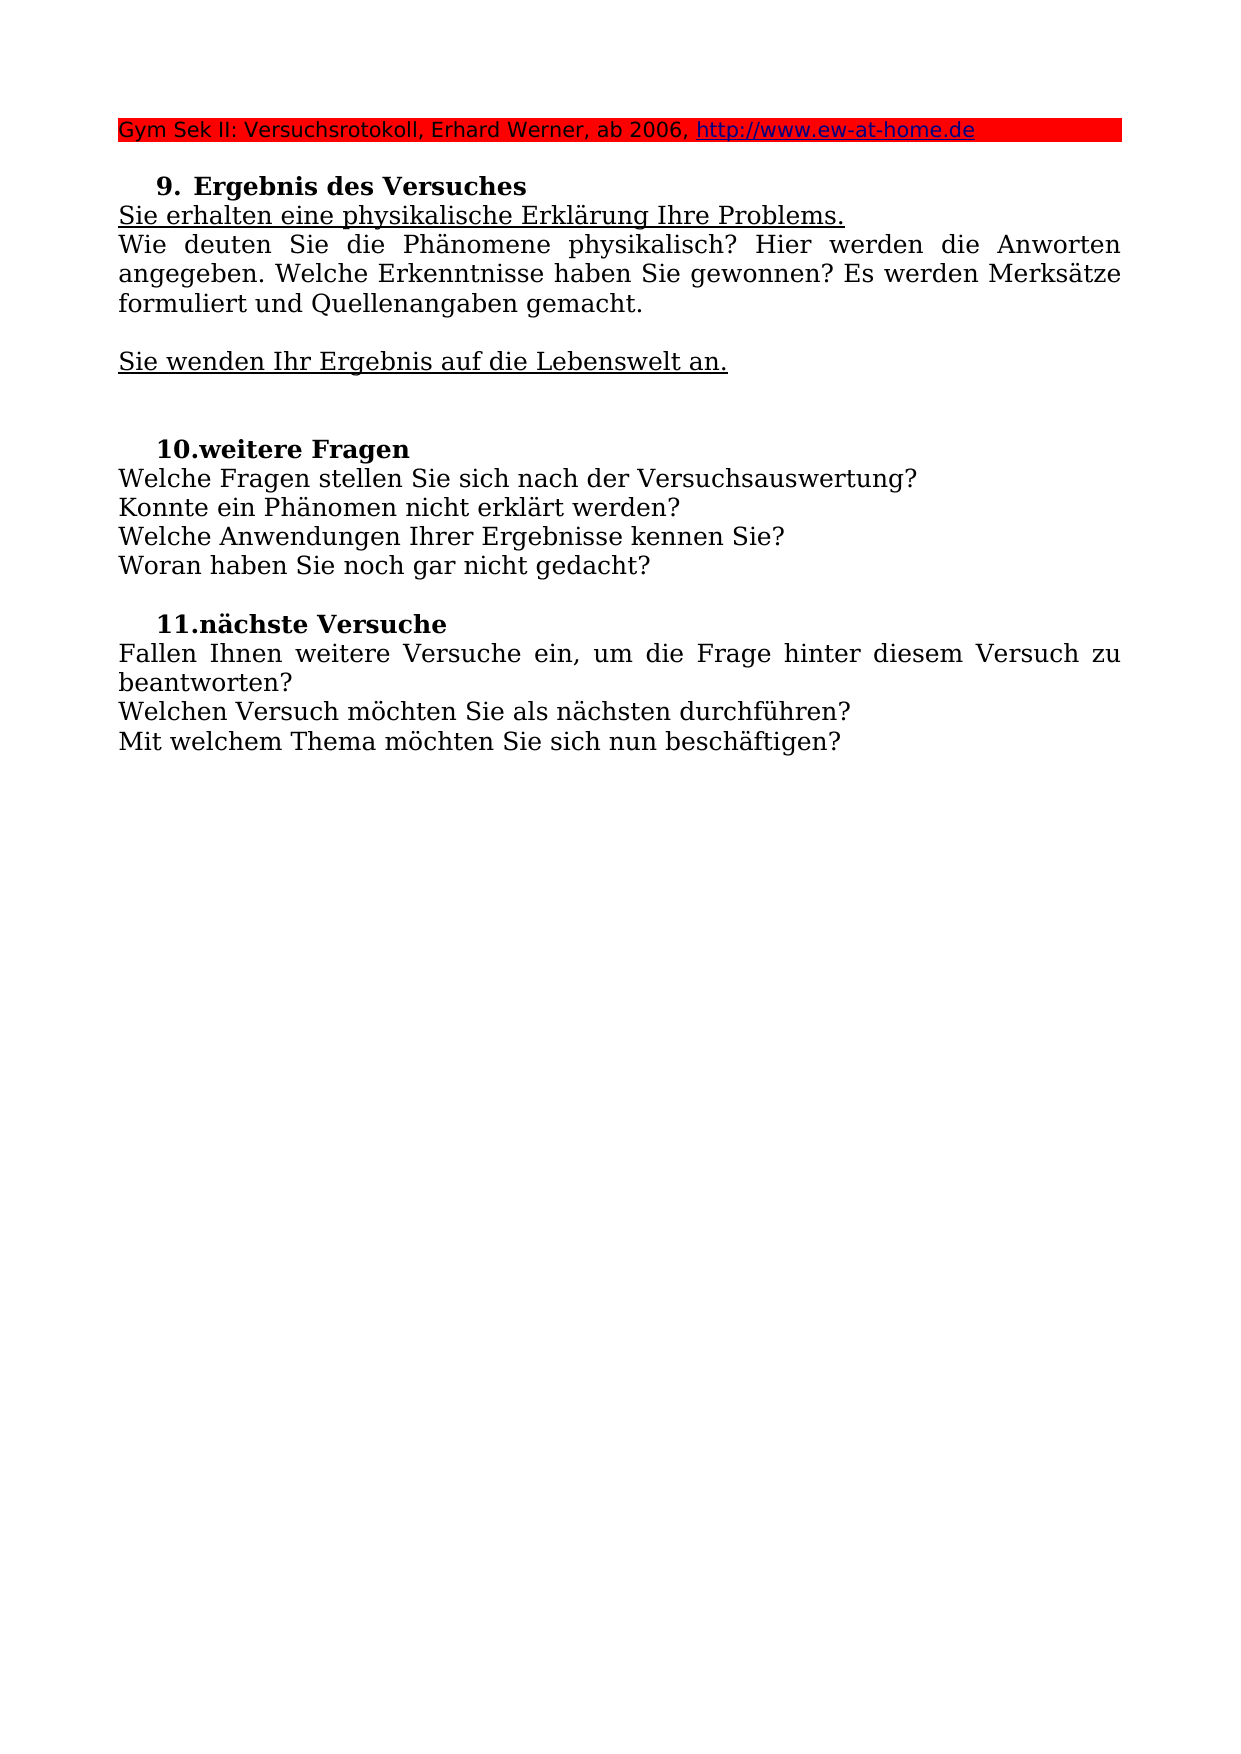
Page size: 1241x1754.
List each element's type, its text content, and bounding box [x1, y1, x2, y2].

text Welchen Versuch möchten Sie als nächsten durchführen? [118, 697, 1122, 727]
list Ergebnis des Versuches [156, 172, 1122, 201]
text Sie wenden Ihr Ergebnis auf die Lebenswelt an. [118, 347, 1122, 376]
text Woran haben Sie noch gar nicht gedacht? [118, 551, 1122, 581]
text Mit welchem Thema möchten Sie sich nun beschäftigen? [118, 727, 1122, 756]
text Fallen Ihnen weitere Versuche ein, um die Frage hinter diesem Versuch zu beantworten? [118, 639, 1122, 697]
list weitere Fragen [156, 434, 1122, 464]
text Sie erhalten eine physikalische Erklärung Ihre Problems. [118, 201, 1122, 230]
text Konnte ein Phänomen nicht erklärt werden? [118, 493, 1122, 522]
text Wie deuten Sie die Phänomene physikalisch? Hier werden die Anworten angegeben. Welche Erkenntnisse haben Sie gewonnen? Es werden Merksätze formuliert und Quellenangaben gemacht. [118, 230, 1122, 318]
text Welche Fragen stellen Sie sich nach der Versuchsauswertung? [118, 464, 1122, 493]
text Welche Anwendungen Ihrer Ergebnisse kennen Sie? [118, 522, 1122, 551]
list nächste Versuche [156, 610, 1122, 639]
